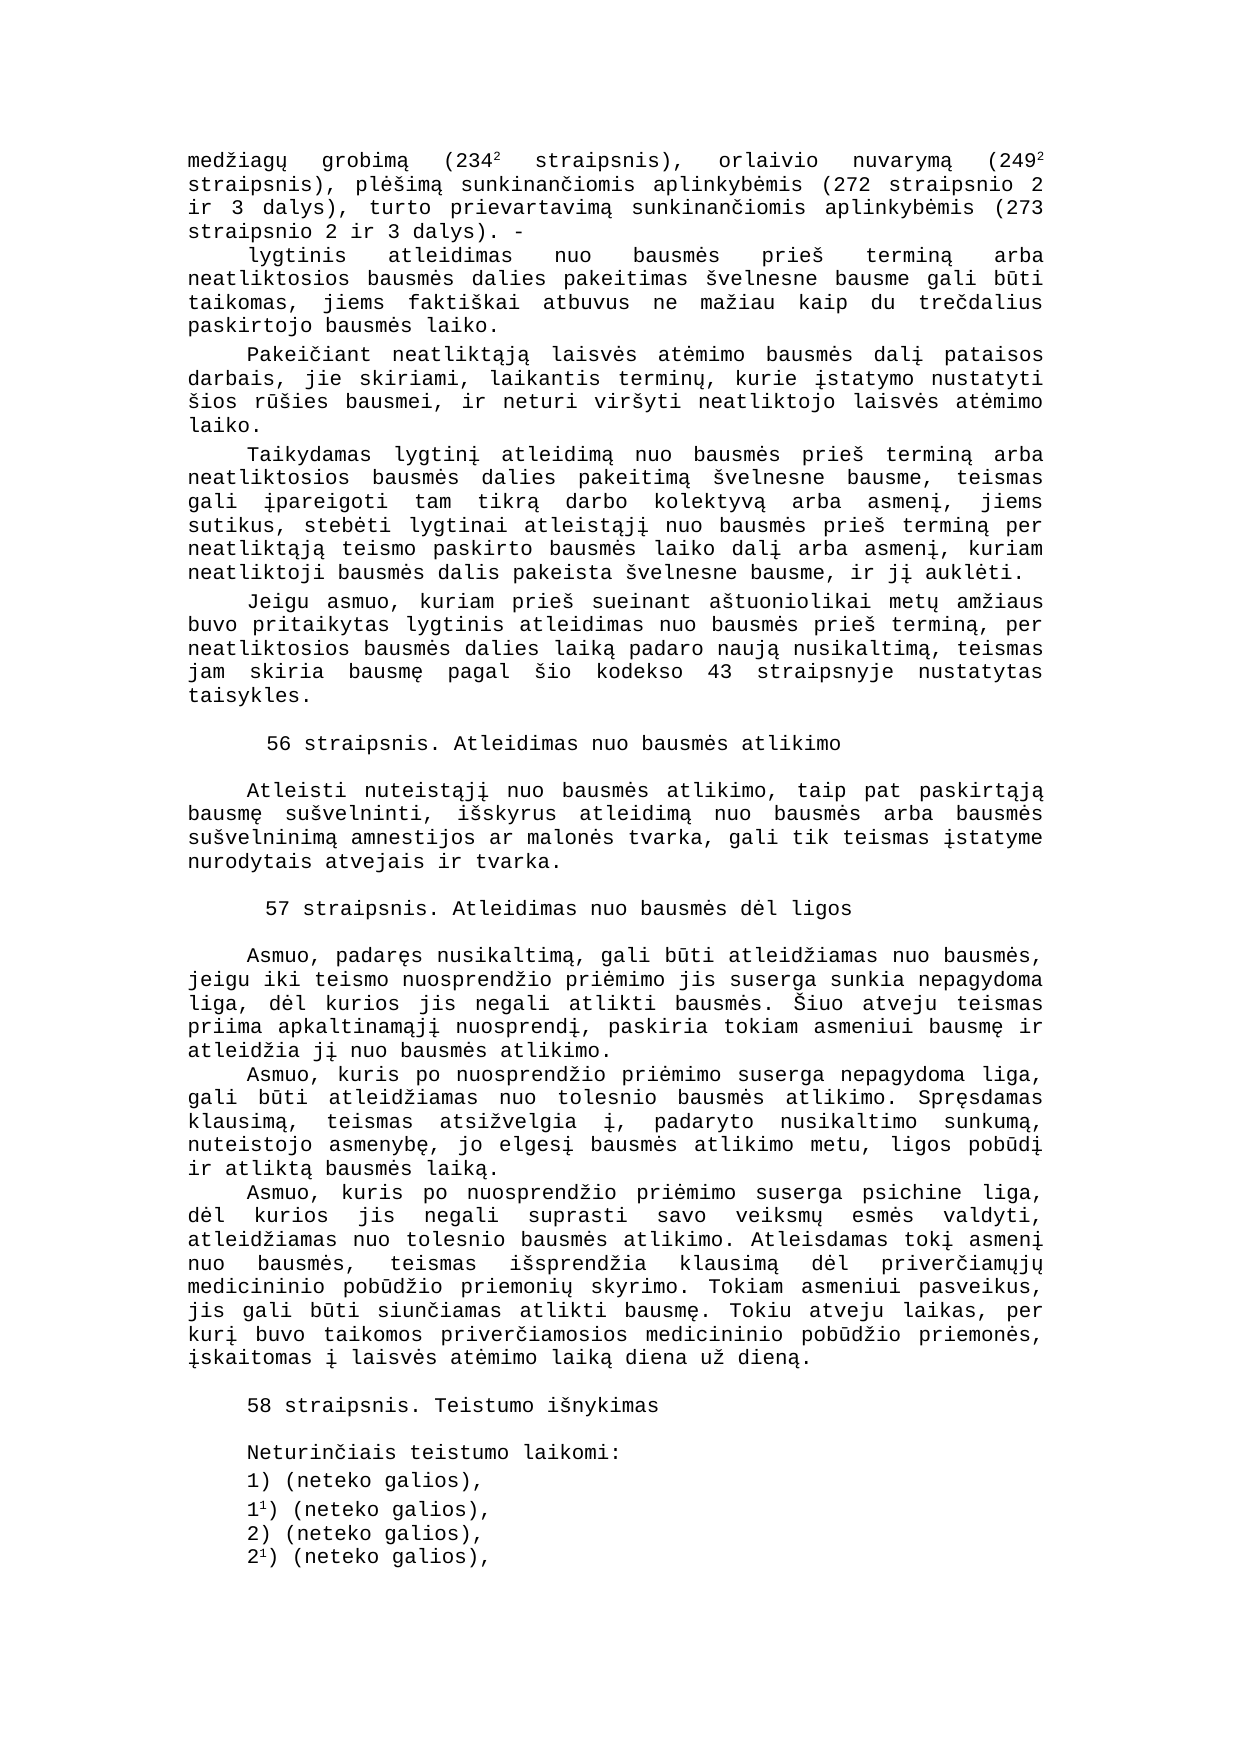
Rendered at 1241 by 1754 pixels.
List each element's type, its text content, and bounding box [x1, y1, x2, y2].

text 2) (neteko galios), [187, 1523, 1044, 1546]
text 1) (neteko galios), [187, 1471, 1044, 1494]
text 21) (neteko galios), [187, 1546, 1044, 1570]
text Jeigu asmuo, kuriam prieš sueinant aštuoniolikai metų amžiaus buvo pritaikytas lygtinis atleidimas nuo bausmės prieš terminą, per neatliktosios bausmės dalies laiką padaro naują nusikaltimą, teismas jam skiria bausmę pagal šio kodekso 43 straipsnyje nustatytas taisykles. [187, 591, 1044, 709]
text 11) (neteko galios), [187, 1499, 1044, 1523]
text Atleisti nuteistąjį nuo bausmės atlikimo, taip pat paskirtąją bausmę sušvelninti, išskyrus atleidimą nuo bausmės arba bausmės sušvelninimą amnestijos ar malonės tvarka, gali tik teismas įstatyme nurodytais atvejais ir tvarka. [187, 780, 1044, 874]
text 58 straipsnis. Teistumo išnykimas [187, 1394, 1044, 1418]
text 56 straipsnis. Atleidimas nuo bausmės atlikimo [207, 732, 1044, 756]
text Taikydamas lygtinį atleidimą nuo bausmės prieš terminą arba neatliktosios bausmės dalies pakeitimą švelnesne bausme, teismas gali įpareigoti tam tikrą darbo kolektyvą arba asmenį, jiems sutikus, stebėti lygtinai atleistąjį nuo bausmės prieš terminą per neatliktąją teismo paskirto bausmės laiko dalį arba asmenį, kuriam neatliktoji bausmės dalis pakeista švelnesne bausme, ir jį auklėti. [187, 444, 1044, 586]
text lygtinis atleidimas nuo bausmės prieš terminą arba neatliktosios bausmės dalies pakeitimas švelnesne bausme gali būti taikomas, jiems faktiškai atbuvus ne mažiau kaip du trečdalius paskirtojo bausmės laiko. [187, 244, 1044, 339]
text medžiagų grobimą (2342 straipsnis), orlaivio nuvarymą (2492 straipsnis), plėšimą sunkinančiomis aplinkybėmis (272 straipsnio 2 ir 3 dalys), turto prievartavimą sunkinančiomis aplinkybėmis (273 straipsnio 2 ir 3 dalys). - [187, 150, 1044, 244]
text Asmuo, padaręs nusikaltimą, gali būti atleidžiamas nuo bausmės, jeigu iki teismo nuosprendžio priėmimo jis suserga sunkia nepagydoma liga, dėl kurios jis negali atlikti bausmės. Šiuo atveju teismas priima apkaltinamąjį nuosprendį, paskiria tokiam asmeniui bausmę ir atleidžia jį nuo bausmės atlikimo. [187, 945, 1044, 1063]
text 57 straipsnis. Atleidimas nuo bausmės dėl ligos [206, 898, 1044, 922]
text Asmuo, kuris po nuosprendžio priėmimo suserga nepagydoma liga, gali būti atleidžiamas nuo tolesnio bausmės atlikimo. Spręsdamas klausimą, teismas atsižvelgia į, padaryto nusikaltimo sunkumą, nuteistojo asmenybę, jo elgesį bausmės atlikimo metu, ligos pobūdį ir atliktą bausmės laiką. [187, 1063, 1044, 1182]
text Pakeičiant neatliktąją laisvės atėmimo bausmės dalį pataisos darbais, jie skiriami, laikantis terminų, kurie įstatymo nustatyti šios rūšies bausmei, ir neturi viršyti neatliktojo laisvės atėmimo laiko. [187, 344, 1044, 439]
text Neturinčiais teistumo laikomi: [187, 1442, 1044, 1466]
text Asmuo, kuris po nuosprendžio priėmimo suserga psichine liga, dėl kurios jis negali suprasti savo veiksmų esmės valdyti, atleidžiamas nuo tolesnio bausmės atlikimo. Atleisdamas tokį asmenį nuo bausmės, teismas išsprendžia klausimą dėl priverčiamųjų medicininio pobūdžio priemonių skyrimo. Tokiam asmeniui pasveikus, jis gali būti siunčiamas atlikti bausmę. Tokiu atveju laikas, per kurį buvo taikomos priverčiamosios medicininio pobūdžio priemonės, įskaitomas į laisvės atėmimo laiką diena už dieną. [187, 1182, 1044, 1371]
